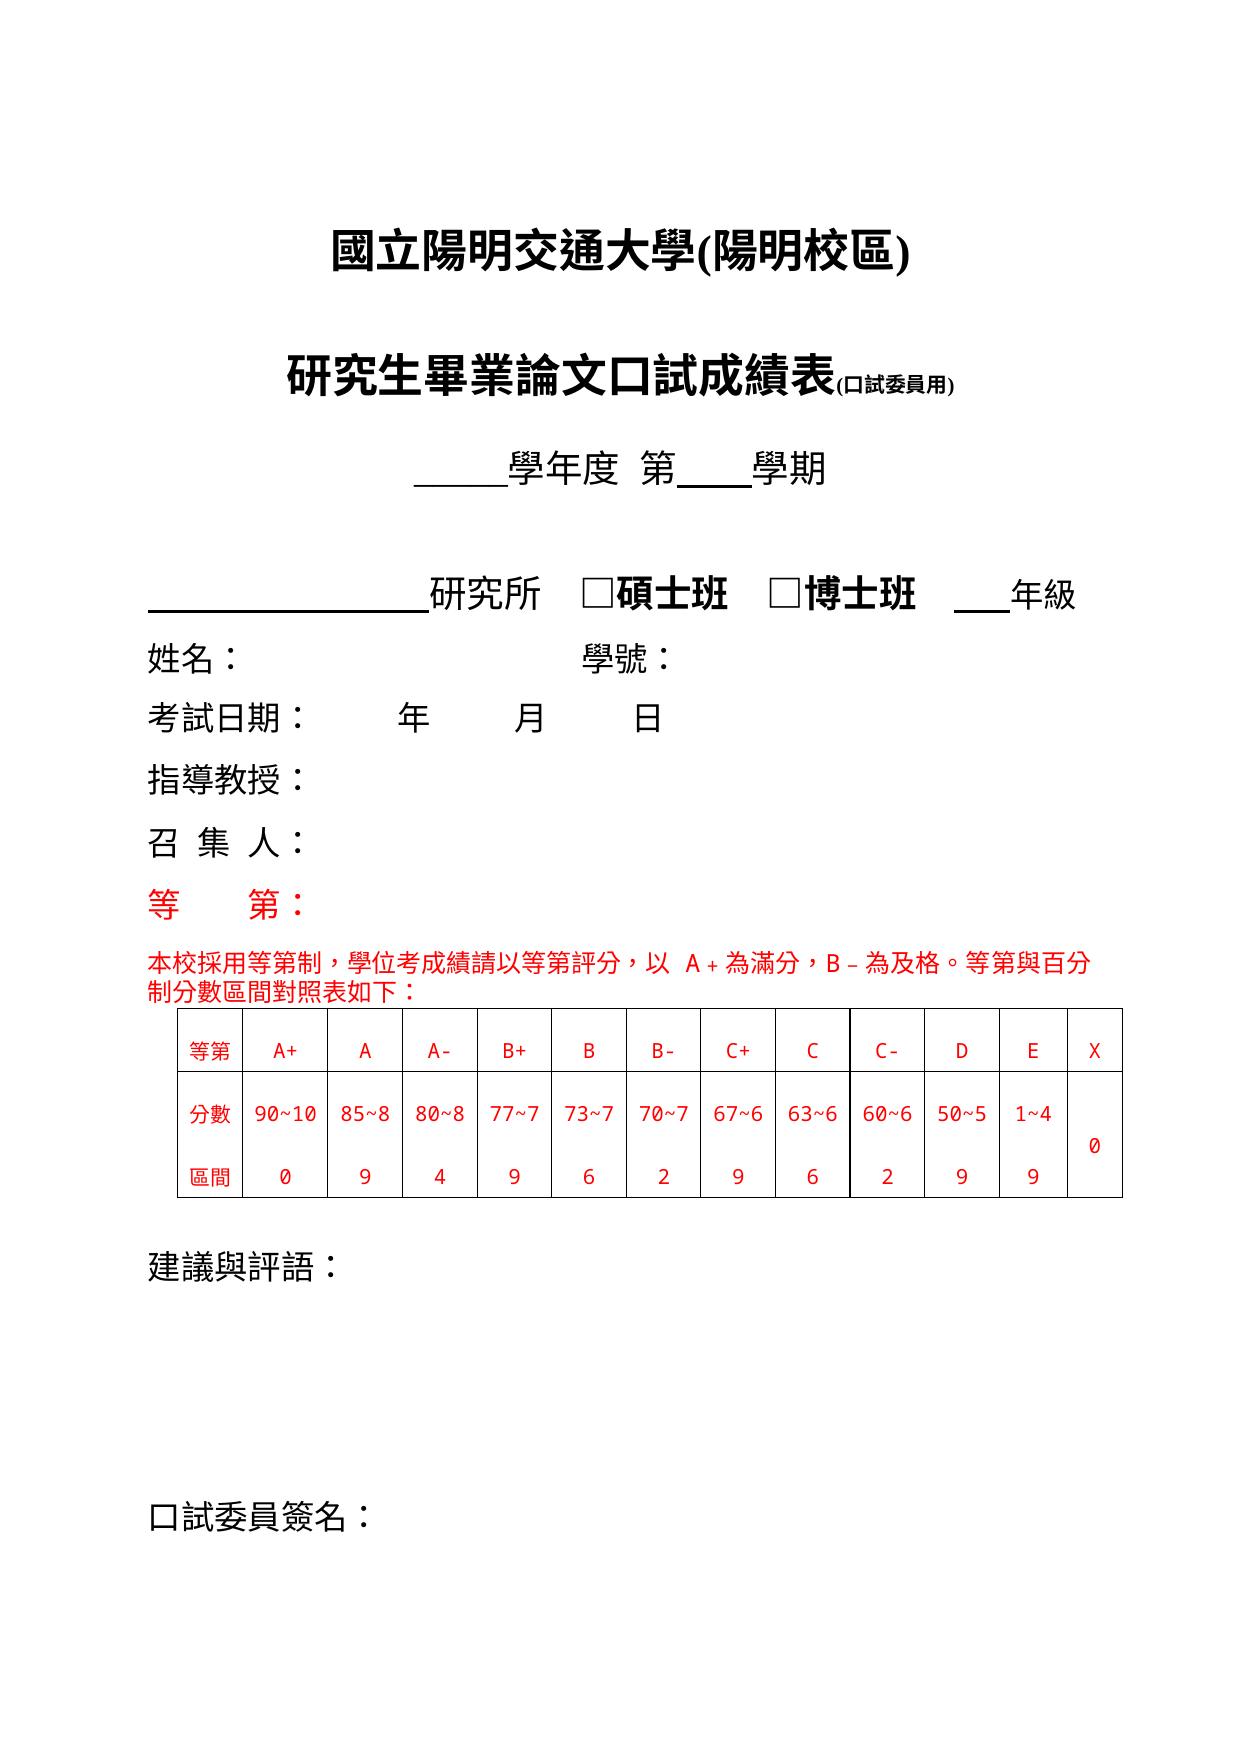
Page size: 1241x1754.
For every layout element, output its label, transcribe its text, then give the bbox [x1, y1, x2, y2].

table_cell 85~89 [328, 1072, 402, 1197]
text 等 第： [148, 862, 1092, 924]
text 國立陽明交通大學(陽明校區) [148, 174, 1092, 299]
text _____學年度 第 學期 [148, 424, 1092, 487]
table_header B [552, 1009, 626, 1071]
table_header E [1000, 1009, 1067, 1071]
table_header X [1068, 1009, 1122, 1071]
table_header B- [627, 1009, 700, 1071]
text 研究生畢業論文口試成績表(口試委員用) [148, 299, 1092, 424]
text 指導教授： [148, 737, 1092, 799]
table_cell 分數區間 [178, 1072, 242, 1197]
table_cell 70~72 [627, 1072, 700, 1197]
table_header 等第 [178, 1009, 242, 1071]
table_header C+ [701, 1009, 775, 1071]
table_header C- [851, 1009, 924, 1071]
table_cell 80~84 [403, 1072, 477, 1197]
table_cell 90~100 [243, 1072, 327, 1197]
text 口試委員簽名： [148, 1473, 1092, 1536]
text 研究所 □碩士班 □博士班 年級 [148, 549, 1092, 612]
table_header C [776, 1009, 849, 1071]
text 召 集 人： [148, 799, 1092, 862]
table_header A [328, 1009, 402, 1071]
table_cell 73~76 [552, 1072, 626, 1197]
table_header B+ [478, 1009, 551, 1071]
table_header A+ [243, 1009, 327, 1071]
text 本校採用等第制，學位考成績請以等第評分，以 A﹢為滿分，B﹣為及格。等第與百分制分數區間對照表如下： [148, 949, 1092, 1007]
table_cell 50~59 [925, 1072, 999, 1197]
table_header D [925, 1009, 999, 1071]
table_header A- [403, 1009, 477, 1071]
table_cell 77~79 [478, 1072, 551, 1197]
table_cell 67~69 [701, 1072, 775, 1197]
text 建議與評語： [148, 1223, 1092, 1286]
table_cell 63~66 [776, 1072, 849, 1197]
table_cell 60~62 [851, 1072, 924, 1197]
text 考試日期： 年 月 日 [148, 674, 1092, 737]
table_cell 0 [1068, 1072, 1122, 1197]
table_cell 1~49 [1000, 1072, 1067, 1197]
text 姓名： 學號： [148, 612, 1092, 674]
